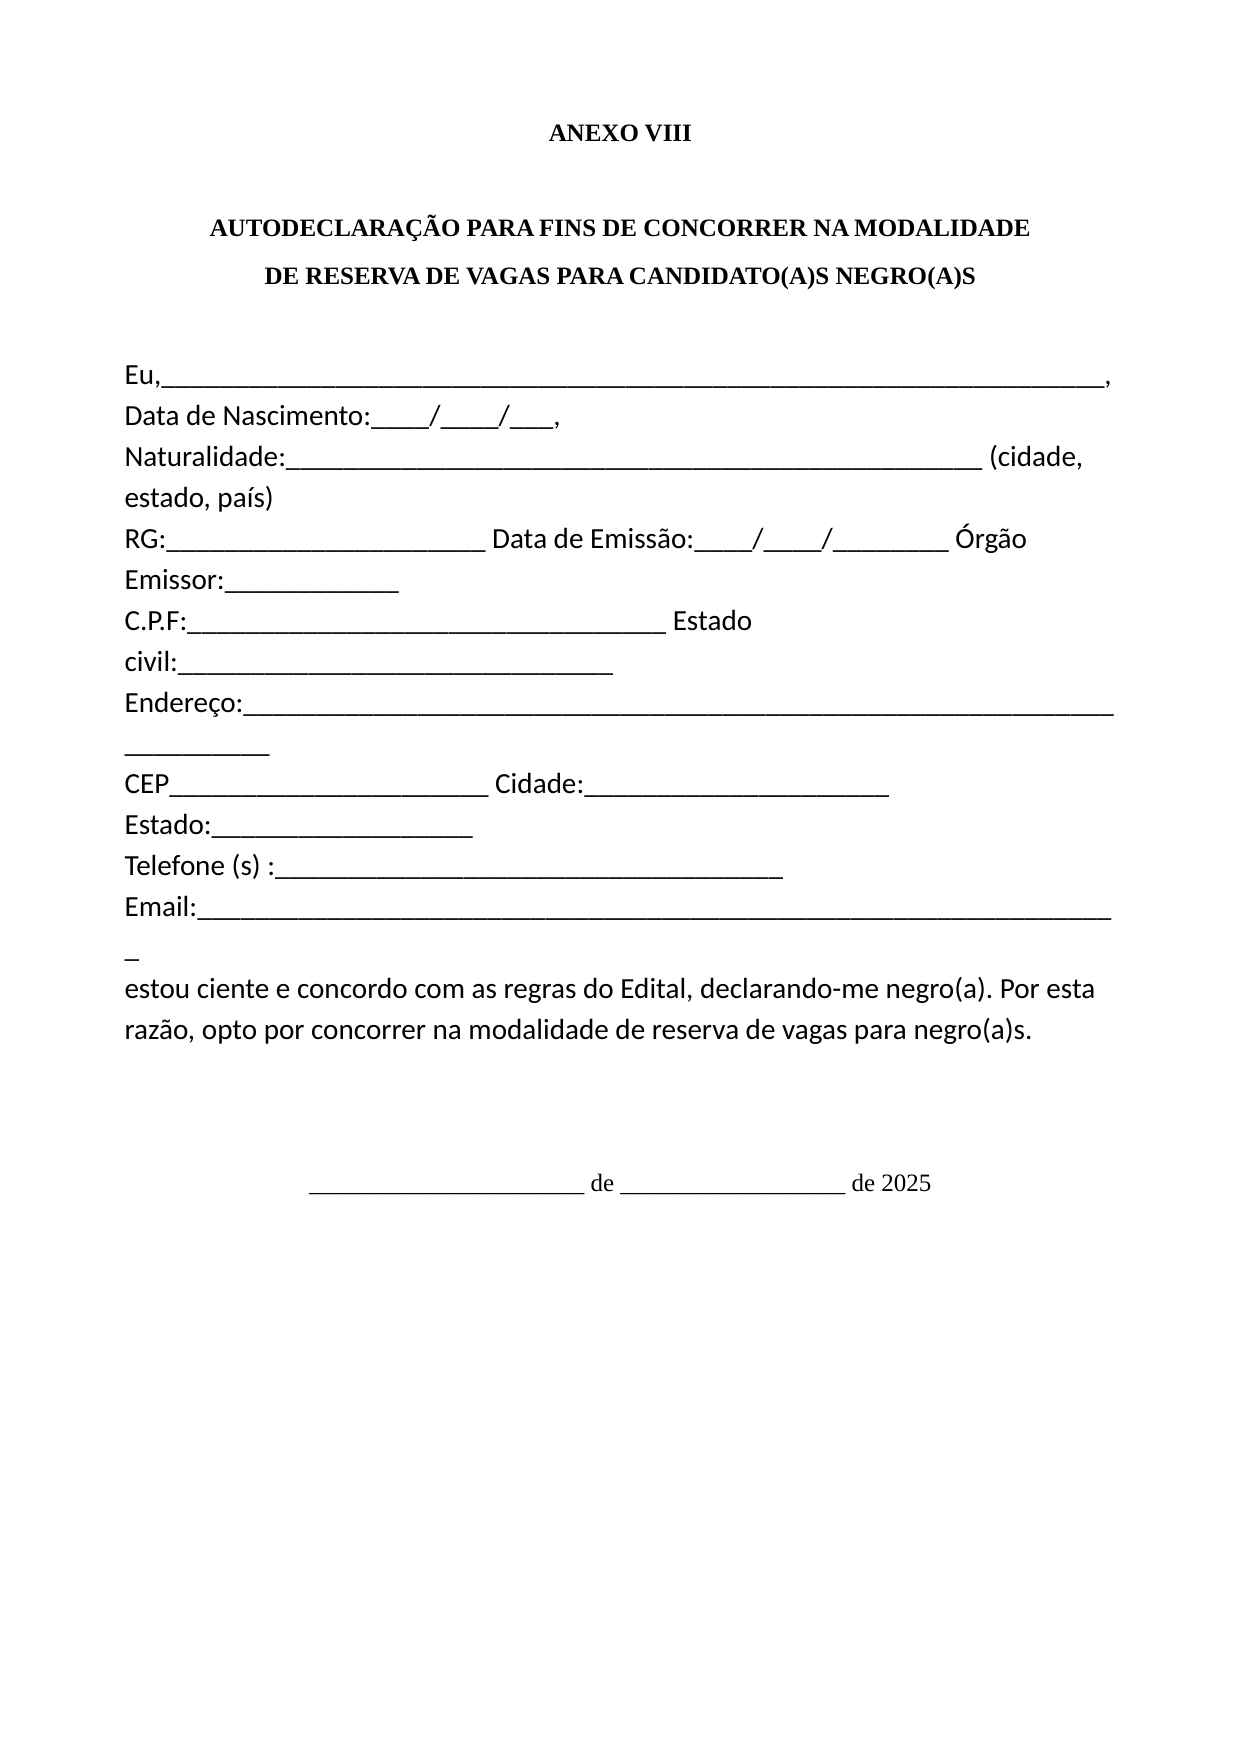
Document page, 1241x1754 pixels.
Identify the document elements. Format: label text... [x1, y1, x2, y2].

text CEP______________________ Cidade:_____________________ Estado:__________________ [124, 766, 1116, 842]
text RG:______________________ Data de Emissão:____/____/________ Órgão Emissor:____________ [124, 520, 1116, 596]
text Endereço:______________________________________________________________________ [124, 684, 1116, 760]
text Email:________________________________________________________________ [124, 888, 1116, 965]
text estou ciente e concordo com as regras do Edital, declarando-me negro(a). Por esta razão, opto por concorrer na modalidade de reserva de vagas para negro(a)s. [124, 970, 1116, 1047]
text Naturalidade:________________________________________________ (cidade, estado, país) [124, 438, 1116, 514]
text Telefone (s) :___________________________________ [124, 847, 1116, 883]
text Data de Nascimento:____/____/___, [124, 397, 1116, 433]
text ______________________ de __________________ de 2025 [118, 1147, 1122, 1197]
text ANEXO VIII [118, 118, 1122, 147]
text DE RESERVA DE VAGAS PARA CANDIDATO(A)S NEGRO(A)S [118, 261, 1122, 290]
text Eu,_________________________________________________________________, [124, 356, 1116, 392]
text C.P.F:_________________________________ Estado civil:______________________________ [124, 602, 1116, 678]
text AUTODECLARAÇÃO PARA FINS DE CONCORRER NA MODALIDADE [118, 213, 1122, 242]
